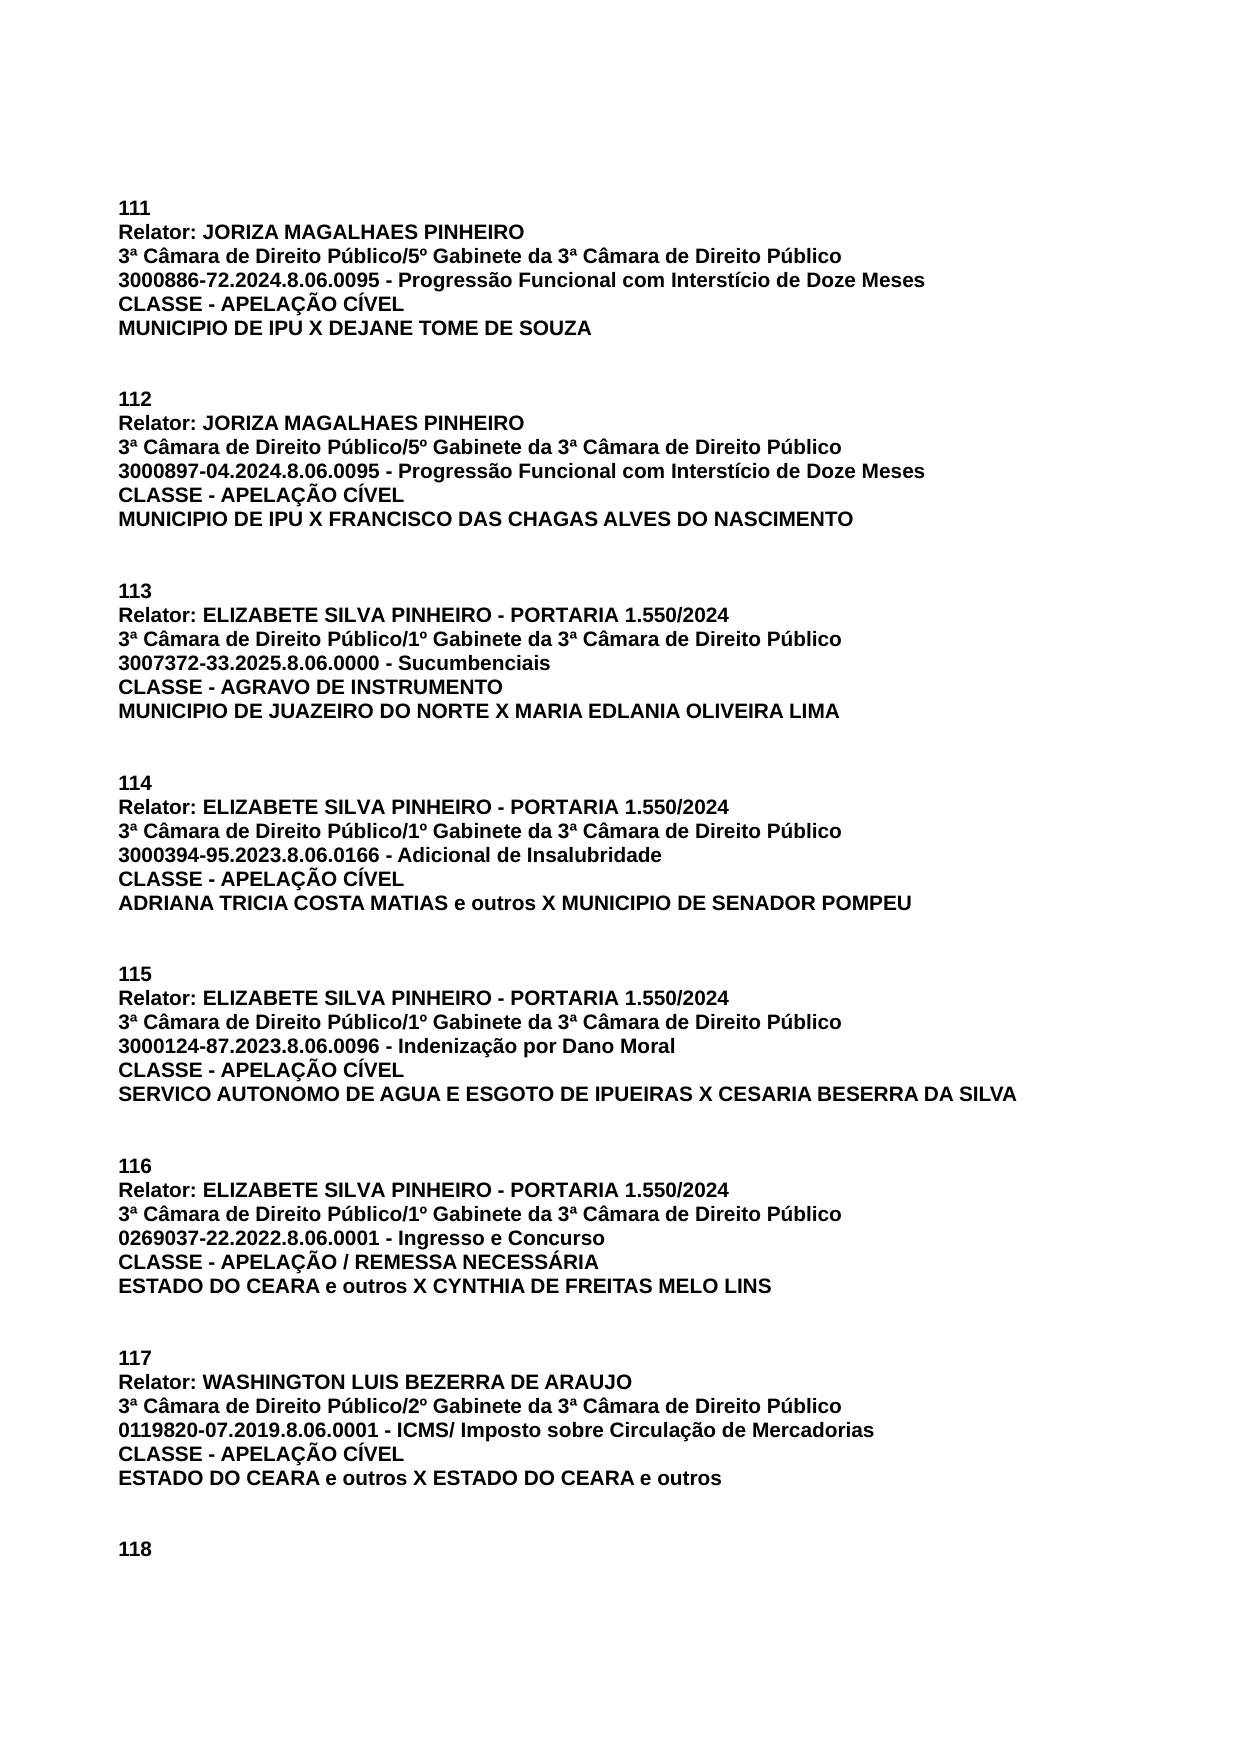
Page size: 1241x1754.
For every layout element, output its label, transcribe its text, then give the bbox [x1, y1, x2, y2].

text 115 [118, 962, 1122, 986]
text 3000897-04.2024.8.06.0095 - Progressão Funcional com Interstício de Doze Meses [118, 459, 1122, 483]
text CLASSE - AGRAVO DE INSTRUMENTO [118, 675, 1122, 699]
text 3ª Câmara de Direito Público/1º Gabinete da 3ª Câmara de Direito Público [118, 818, 1122, 842]
text 3ª Câmara de Direito Público/5º Gabinete da 3ª Câmara de Direito Público [118, 243, 1122, 267]
text Relator: JORIZA MAGALHAES PINHEIRO [118, 219, 1122, 243]
text 3000886-72.2024.8.06.0095 - Progressão Funcional com Interstício de Doze Meses [118, 267, 1122, 291]
text 112 [118, 387, 1122, 411]
text ESTADO DO CEARA e outros X CYNTHIA DE FREITAS MELO LINS [118, 1274, 1122, 1298]
text 118 [118, 1537, 1122, 1561]
text Relator: ELIZABETE SILVA PINHEIRO - PORTARIA 1.550/2024 [118, 794, 1122, 818]
text Relator: WASHINGTON LUIS BEZERRA DE ARAUJO [118, 1369, 1122, 1393]
text 111 [118, 196, 1122, 219]
text CLASSE - APELAÇÃO CÍVEL [118, 483, 1122, 507]
text CLASSE - APELAÇÃO CÍVEL [118, 866, 1122, 890]
text 116 [118, 1154, 1122, 1178]
text MUNICIPIO DE IPU X FRANCISCO DAS CHAGAS ALVES DO NASCIMENTO [118, 507, 1122, 531]
text 3ª Câmara de Direito Público/1º Gabinete da 3ª Câmara de Direito Público [118, 1010, 1122, 1034]
text CLASSE - APELAÇÃO CÍVEL [118, 291, 1122, 315]
text 0119820-07.2019.8.06.0001 - ICMS/ Imposto sobre Circulação de Mercadorias [118, 1417, 1122, 1441]
text CLASSE - APELAÇÃO / REMESSA NECESSÁRIA [118, 1250, 1122, 1274]
text MUNICIPIO DE JUAZEIRO DO NORTE X MARIA EDLANIA OLIVEIRA LIMA [118, 699, 1122, 723]
text Relator: ELIZABETE SILVA PINHEIRO - PORTARIA 1.550/2024 [118, 1178, 1122, 1202]
text 113 [118, 579, 1122, 603]
text 3007372-33.2025.8.06.0000 - Sucumbenciais [118, 651, 1122, 675]
text SERVICO AUTONOMO DE AGUA E ESGOTO DE IPUEIRAS X CESARIA BESERRA DA SILVA [118, 1082, 1122, 1106]
text 3ª Câmara de Direito Público/5º Gabinete da 3ª Câmara de Direito Público [118, 435, 1122, 459]
text MUNICIPIO DE IPU X DEJANE TOME DE SOUZA [118, 315, 1122, 339]
text 114 [118, 771, 1122, 794]
text Relator: ELIZABETE SILVA PINHEIRO - PORTARIA 1.550/2024 [118, 986, 1122, 1010]
text 3ª Câmara de Direito Público/1º Gabinete da 3ª Câmara de Direito Público [118, 1202, 1122, 1226]
text 3000394-95.2023.8.06.0166 - Adicional de Insalubridade [118, 842, 1122, 866]
text 3ª Câmara de Direito Público/2º Gabinete da 3ª Câmara de Direito Público [118, 1393, 1122, 1417]
text 0269037-22.2022.8.06.0001 - Ingresso e Concurso [118, 1226, 1122, 1250]
text 3ª Câmara de Direito Público/1º Gabinete da 3ª Câmara de Direito Público [118, 627, 1122, 651]
text ESTADO DO CEARA e outros X ESTADO DO CEARA e outros [118, 1465, 1122, 1489]
text CLASSE - APELAÇÃO CÍVEL [118, 1058, 1122, 1082]
text Relator: JORIZA MAGALHAES PINHEIRO [118, 411, 1122, 435]
text ADRIANA TRICIA COSTA MATIAS e outros X MUNICIPIO DE SENADOR POMPEU [118, 890, 1122, 914]
text CLASSE - APELAÇÃO CÍVEL [118, 1441, 1122, 1465]
text 117 [118, 1346, 1122, 1369]
text Relator: ELIZABETE SILVA PINHEIRO - PORTARIA 1.550/2024 [118, 603, 1122, 627]
text 3000124-87.2023.8.06.0096 - Indenização por Dano Moral [118, 1034, 1122, 1058]
